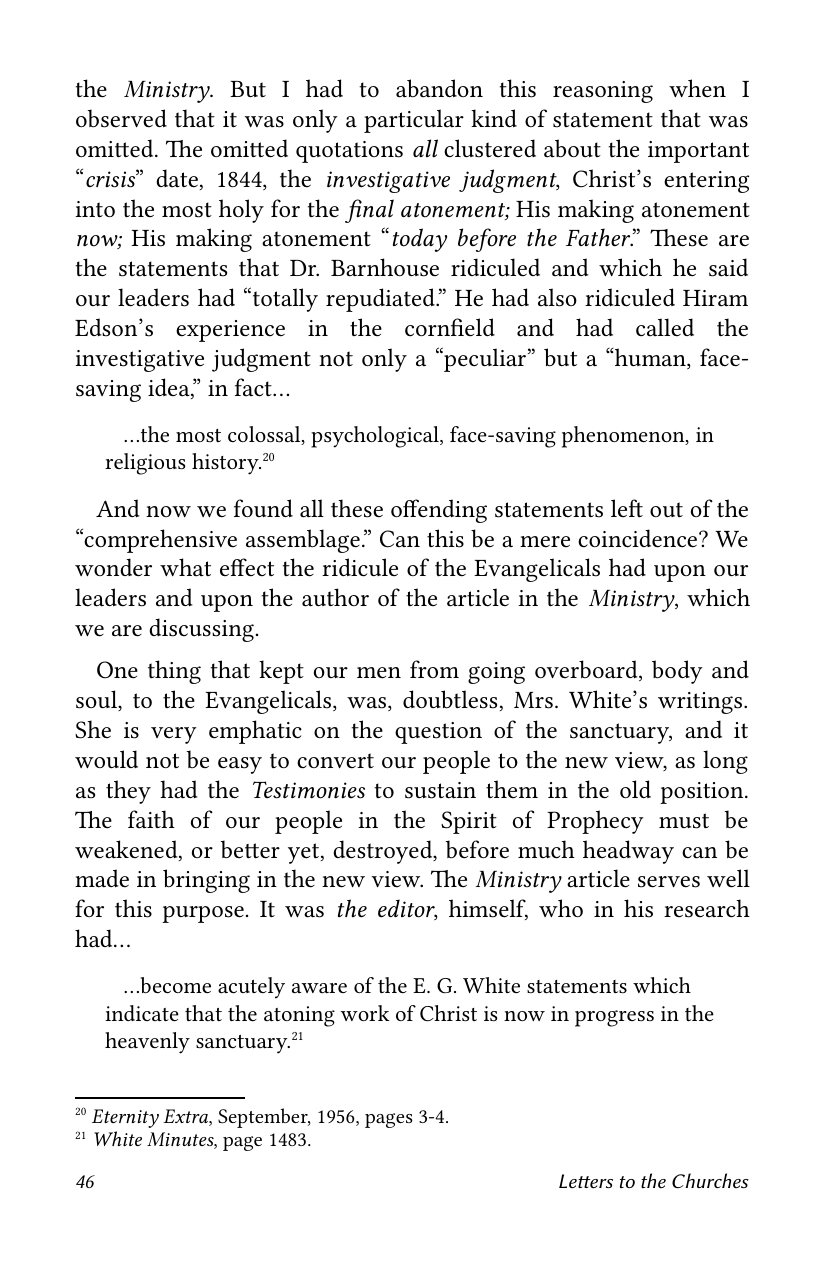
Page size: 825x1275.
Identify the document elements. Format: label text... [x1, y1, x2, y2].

text the Ministry. But I had to abandon this reasoning when I observed that it was only a particular kind of statement that was omitted. The omitted quotations all clustered about the important “crisis” date, 1844, the investigative judgment, Christ’s entering into the most holy for the final atonement; His making atonement now; His making atonement “today before the Father.” These are the statements that Dr. Barnhouse ridiculed and which he said our leaders had “totally repudiated.” He had also ridiculed Hiram Edson’s experience in the cornfield and had called the investigative judgment not only a “peculiar” but a “human, face-saving idea,” in fact... [75, 75, 750, 402]
text White Minutes, page 1483. [75, 1128, 750, 1152]
text Eternity Extra, September, 1956, pages 3-4. [75, 1104, 750, 1128]
text One thing that kept our men from going overboard, body and soul, to the Evangelicals, was, doubtless, Mrs. White’s writings. She is very emphatic on the question of the sanctuary, and it would not be easy to convert our people to the new view, as long as they had the Testimonies to sustain them in the old position. The faith of our people in the Spirit of Prophecy must be weakened, or better yet, destroyed, before much headway can be made in bringing in the new view. The Ministry article serves well for this purpose. It was the editor, himself, who in his research had... [75, 656, 750, 954]
text And now we found all these offending statements left out of the “comprehensive assemblage.” Can this be a mere coincidence? We wonder what effect the ridicule of the Evangelicals had upon our leaders and upon the author of the article in the Ministry, which we are discussing. [75, 495, 750, 643]
text ...become acutely aware of the E. G. White statements which indicate that the atoning work of Christ is now in progress in the heavenly sanctuary. [105, 973, 720, 1054]
text ...the most colossal, psychological, face-saving phenomenon, in religious history. [105, 422, 720, 475]
